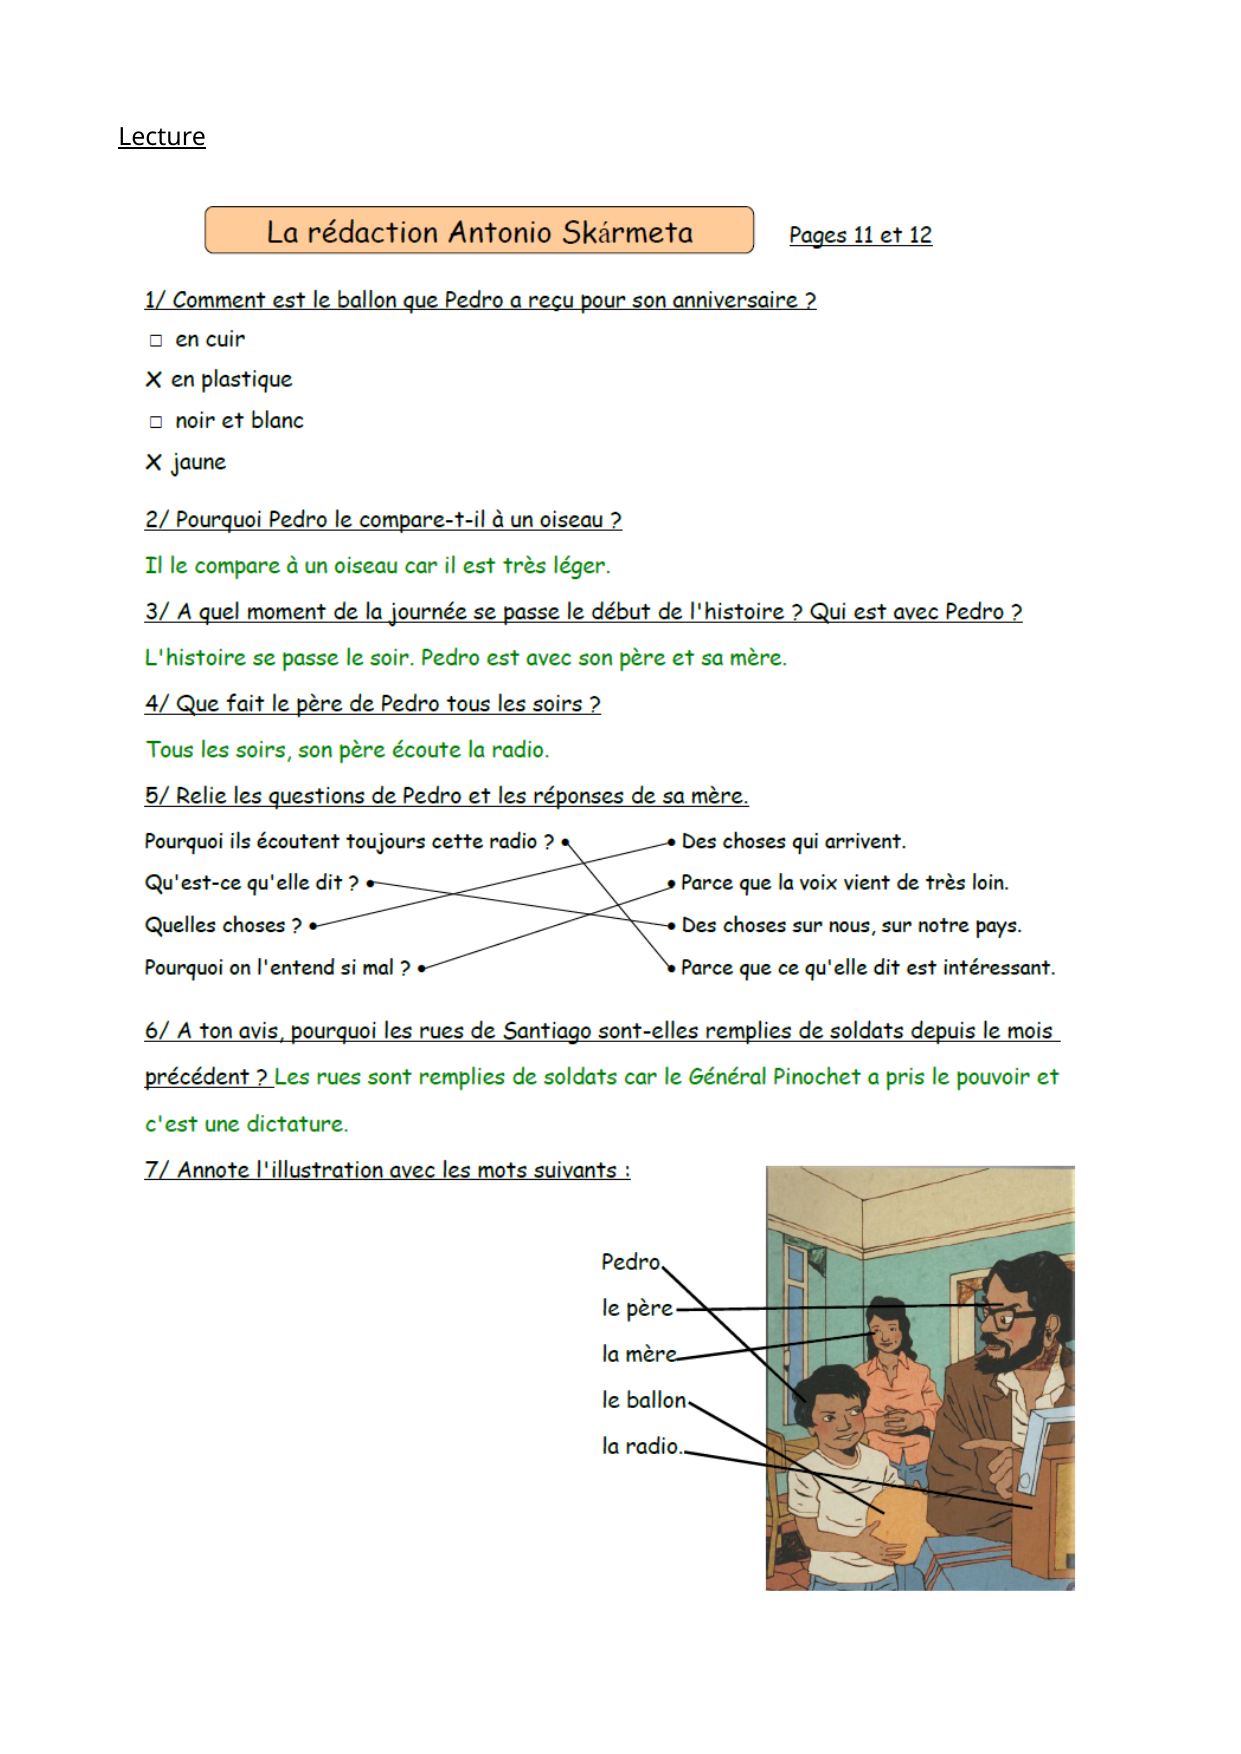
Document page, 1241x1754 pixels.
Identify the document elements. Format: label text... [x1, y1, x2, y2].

text Lecture [118, 118, 1122, 152]
